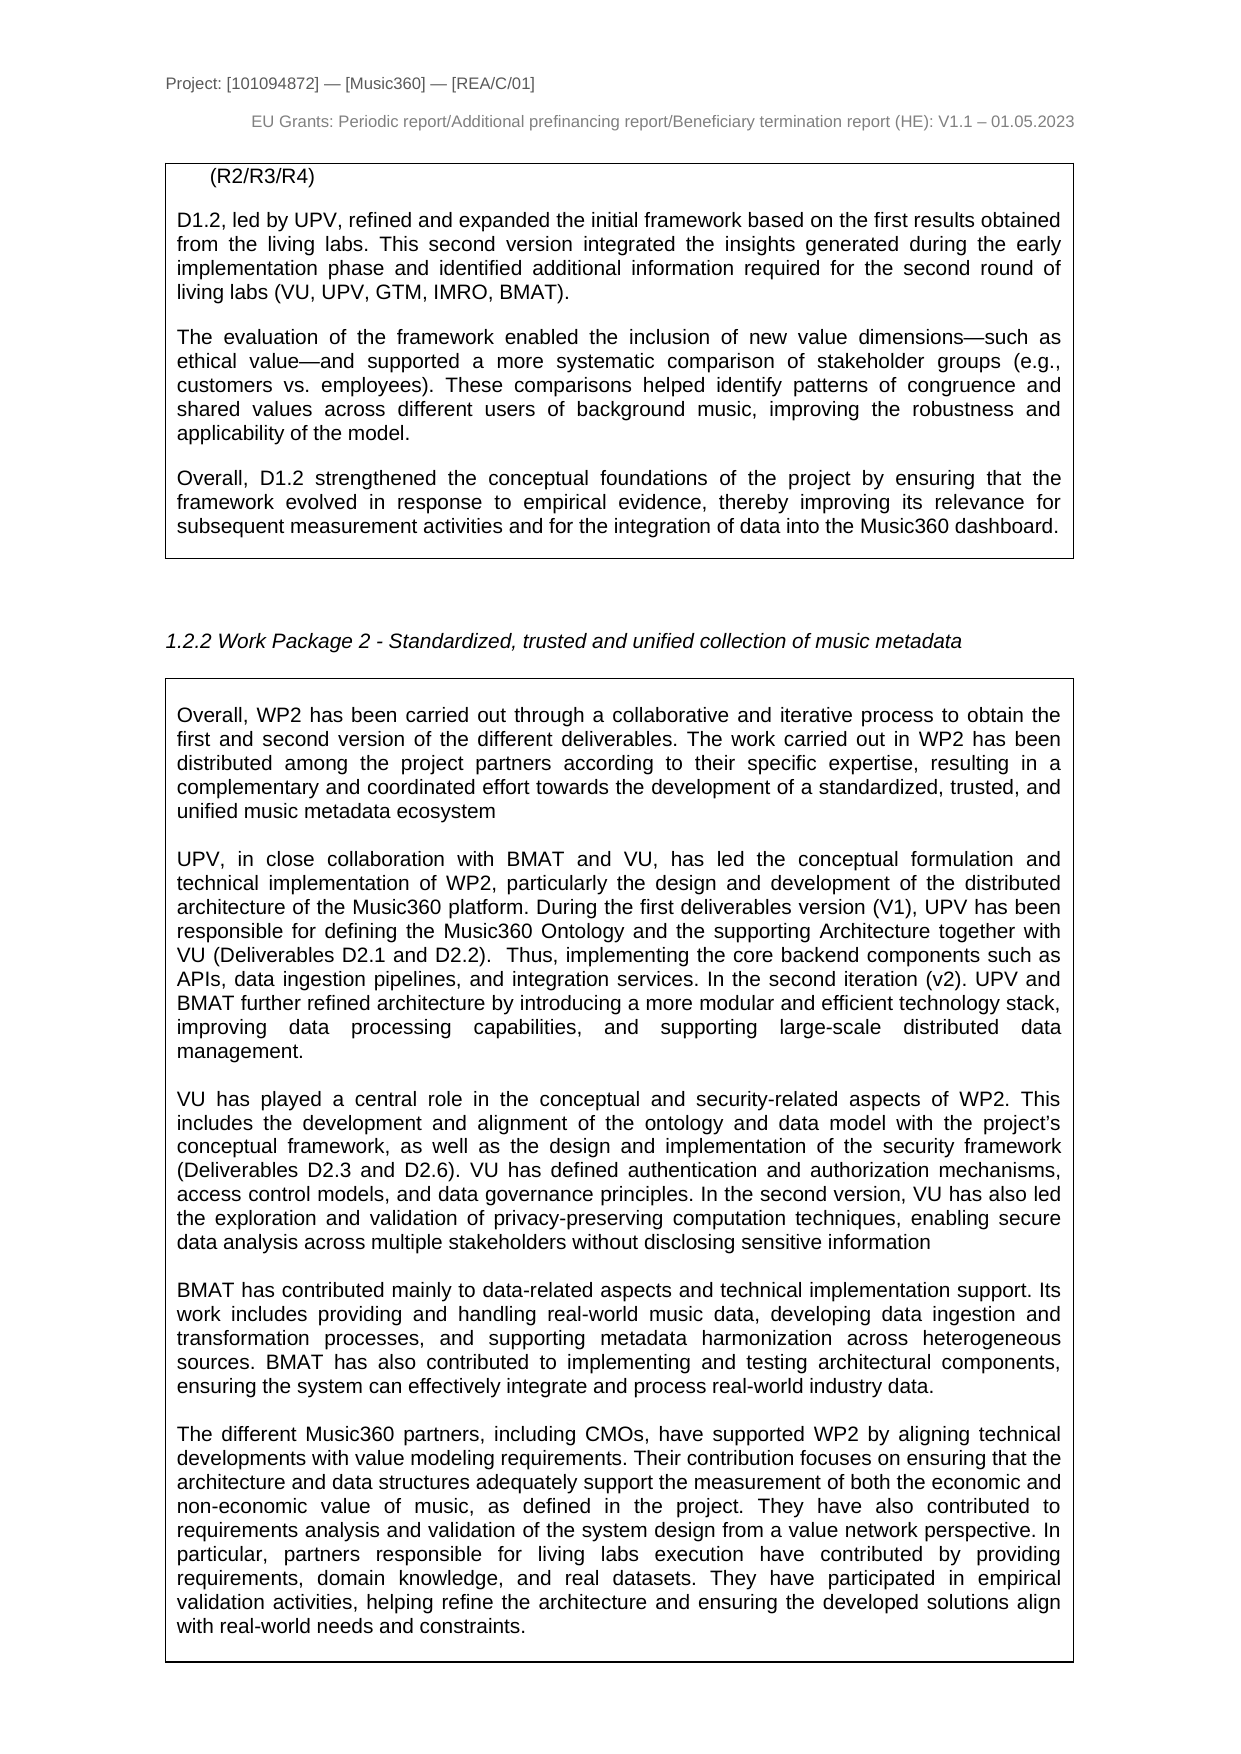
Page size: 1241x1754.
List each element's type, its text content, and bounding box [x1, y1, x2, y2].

table_header Overall, WP2 has been carried out through a collaborative and iterative process to obtain the first and second version of the different deliverables. The work carried out in WP2 has been distributed among the project partners according to their specific expertise, resulting in a complementary and coordinated effort towards the development of a standardized, trusted, and unified music metadata ecosystem UPV, in close collaboration with BMAT and VU, has led the conceptual formulation and technical implementation of WP2, particularly the design and development of the distributed architecture of the Music360 platform. During the first deliverables version (V1), UPV has been responsible for defining the Music360 Ontology and the supporting Architecture together with VU (Deliverables D2.1 and D2.2). Thus, implementing the core backend components such as APIs, data ingestion pipelines, and integration services. In the second iteration (v2). UPV and BMAT further refined architecture by introducing a more modular and efficient technology stack, improving data processing capabilities, and supporting large-scale distributed data management. VU has played a central role in the conceptual and security-related aspects of WP2. This includes the development and alignment of the ontology and data model with the project’s conceptual framework, as well as the design and implementation of the security framework (Deliverables D2.3 and D2.6). VU has defined authentication and authorization mechanisms, access control models, and data governance principles. In the second version, VU has also led the exploration and validation of privacy-preserving computation techniques, enabling secure data analysis across multiple stakeholders without disclosing sensitive information BMAT has contributed mainly to data-related aspects and technical implementation support. Its work includes providing and handling real-world music data, developing data ingestion and transformation processes, and supporting metadata harmonization across heterogeneous sources. BMAT has also contributed to implementing and testing architectural components, ensuring the system can effectively integrate and process real-world industry data. The different Music360 partners, including CMOs, have supported WP2 by aligning technical developments with value modeling requirements. Their contribution focuses on ensuring that the architecture and data structures adequately support the measurement of both the economic and non-economic value of music, as defined in the project. They have also contributed to requirements analysis and validation of the system design from a value network perspective. In particular, partners responsible for living labs execution have contributed by providing requirements, domain knowledge, and real datasets. They have participated in empirical validation activities, helping refine the architecture and ensuring the developed solutions align with real-world needs and constraints. [166, 679, 1073, 1661]
subtitle 1.2.2 Work Package 2 - Standardized, trusted and unified collection of music metadata [165, 629, 1075, 653]
table_header (R2/R3/R4) D1.2, led by UPV, refined and expanded the initial framework based on the first results obtained from the living labs. This second version integrated the insights generated during the early implementation phase and identified additional information required for the second round of living labs (VU, UPV, GTM, IMRO, BMAT). The evaluation of the framework enabled the inclusion of new value dimensions—such as ethical value—and supported a more systematic comparison of stakeholder groups (e.g., customers vs. employees). These comparisons helped identify patterns of congruence and shared values across different users of background music, improving the robustness and applicability of the model. Overall, D1.2 strengthened the conceptual foundations of the project by ensuring that the framework evolved in response to empirical evidence, thereby improving its relevance for subsequent measurement activities and for the integration of data into the Music360 dashboard. [166, 164, 1073, 558]
